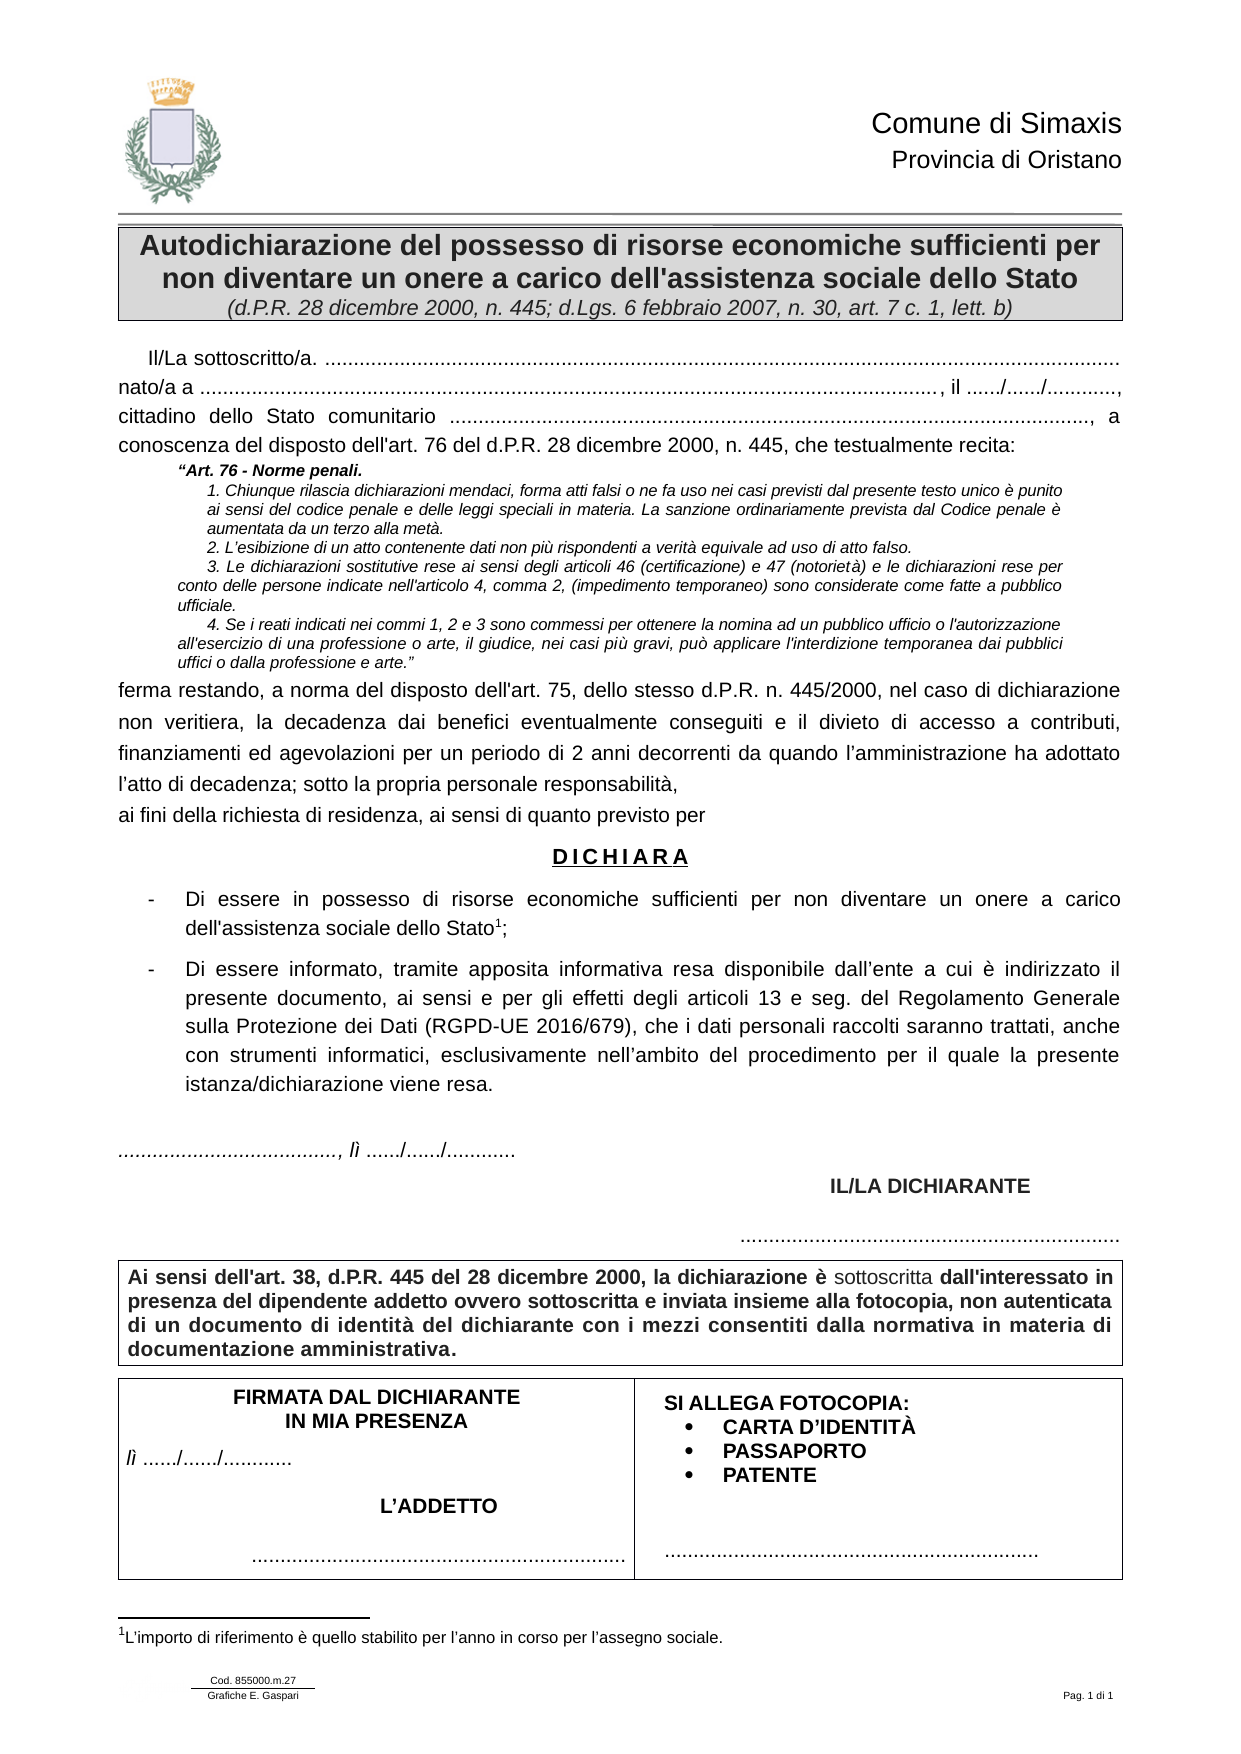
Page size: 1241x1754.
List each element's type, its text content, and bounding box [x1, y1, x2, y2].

list Di essere informato, tramite apposita informativa resa disponibile dall’ente a cui è indirizzato il presente documento, ai sensi e per gli effetti degli articoli 13 e seg. del Regolamento Generale sulla Protezione dei Dati (RGPD-UE 2016/679), che i dati personali raccolti saranno trattati, anche con strumenti informatici, esclusivamente nell’ambito del procedimento per il quale la presente istanza/dichiarazione viene resa. [148, 957, 1122, 1096]
text ai fini della richiesta di residenza, ai sensi di quanto previsto per [118, 803, 1122, 827]
list Di essere in possesso di risorse economiche sufficienti per non diventare un onere a carico dell'assistenza sociale dello Stato; [148, 887, 1122, 939]
text 1. Chiunque rilascia dichiarazioni mendaci, forma atti falsi o ne fa uso nei casi previsti dal presente testo unico è punito ai sensi del codice penale e delle leggi speciali in materia. La sanzione ordinariamente prevista dal Codice penale è aumentata da un terzo alla metà. [207, 480, 1063, 538]
text Provincia di Oristano [224, 145, 1122, 174]
text .................................................................. [738, 1223, 1122, 1247]
text 3. Le dichiarazioni sostitutive rese ai sensi degli articoli 46 (certificazione) e 47 (notorietà) e le dichiarazioni rese per conto delle persone indicate nell'articolo 4, comma 2, (impedimento temporaneo) sono considerate come fatte a pubblico ufficiale. [177, 557, 1063, 614]
text IL/LA DICHIARANTE [738, 1174, 1122, 1198]
text Comune di Simaxis [224, 106, 1122, 140]
list L’importo di riferimento è quello stabilito per l’anno in corso per l’assegno sociale. [118, 1624, 1122, 1648]
text 4. Se i reati indicati nei commi 1, 2 e 3 sono commessi per ottenere la nomina ad un pubblico ufficio o l'autorizzazione all'esercizio di una professione o arte, il giudice, nei casi più gravi, può applicare l'interdizione temporanea dai pubblici uffici o dalla professione e arte.” [177, 614, 1063, 672]
text 2. L’esibizione di un atto contenente dati non più rispondenti a verità equivale ad uso di atto falso. [207, 538, 1063, 557]
text ferma restando, a norma del disposto dell'art. 75, dello stesso d.P.R. n. 445/2000, nel caso di dichiarazione non veritiera, la decadenza dai benefici eventualmente conseguiti e il divieto di accesso a contributi, finanziamenti ed agevolazioni per un periodo di 2 anni decorrenti da quando l’amministrazione ha adottato l’atto di decadenza; sotto la propria personale responsabilità, [118, 678, 1122, 796]
table_header Ai sensi dell'art. 38, d.P.R. 445 del 28 dicembre 2000, la dichiarazione è sottoscritta dall'interessato in presenza del dipendente addetto ovvero sottoscritta e inviata insieme alla fotocopia, non autenticata di un documento di identità del dichiarante con i mezzi consentiti dalla normativa in materia di documentazione amministrativa. [119, 1261, 1122, 1365]
text “Art. 76 - Norme penali. [177, 461, 1063, 480]
text ......................................, lì ....../....../............ [118, 1138, 1122, 1162]
table_header Autodichiarazione del possesso di risorse economiche sufficienti per non diventare un onere a carico dell'assistenza sociale dello Stato (d.P.R. 28 dicembre 2000, n. 445; d.Lgs. 6 febbraio 2007, n. 30, art. 7 c. 1, lett. b) [119, 228, 1122, 320]
text Il/La sottoscritto/a. .......................................................................................................................................... nato/a a ................................................................................................................................, il ....../....../............, cittadino dello Stato comunitario ..............................................................................................................., a conoscenza del disposto dell'art. 76 del d.P.R. 28 dicembre 2000, n. 445, che testualmente recita: [118, 346, 1122, 456]
picture [122, 76, 224, 207]
text DICHIARA [118, 844, 1122, 869]
table_header FIRMATA DAL DICHIARANTE IN MIA PRESENZA lì ....../....../............ L’ADDETTO ................................................................. [119, 1379, 634, 1579]
table_header SI ALLEGA FOTOCOPIA: CARTA D’IDENTITÀ PASSAPORTO PATENTE ................................................................. [635, 1379, 1122, 1579]
